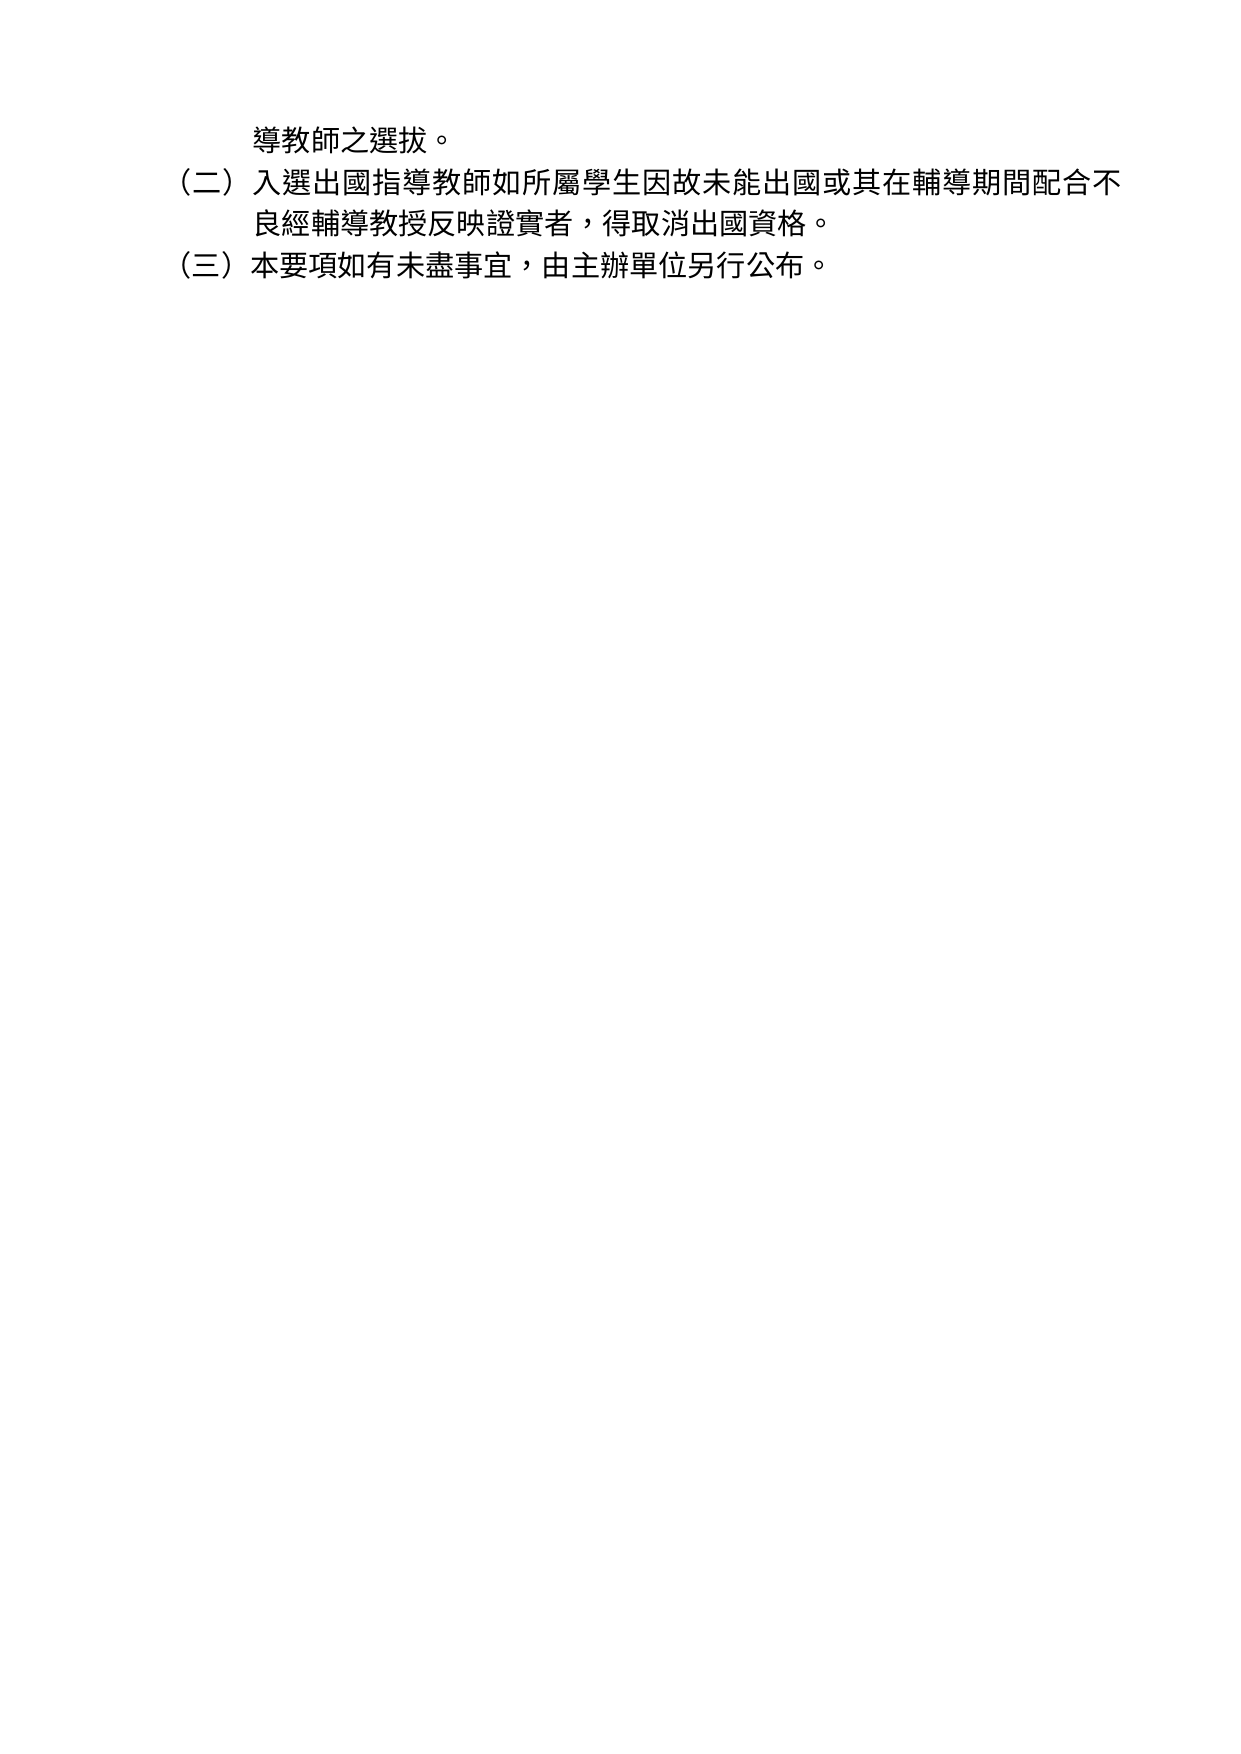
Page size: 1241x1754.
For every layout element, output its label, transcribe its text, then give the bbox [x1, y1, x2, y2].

text （二）入選出國指導教師如所屬學生因故未能出國或其在輔導期間配合不良經輔導教授反映證實者，得取消出國資格。 [162, 160, 1122, 243]
text 導教師之選拔。 [162, 118, 1122, 160]
text （三）本要項如有未盡事宜，由主辦單位另行公布。 [162, 243, 1122, 285]
